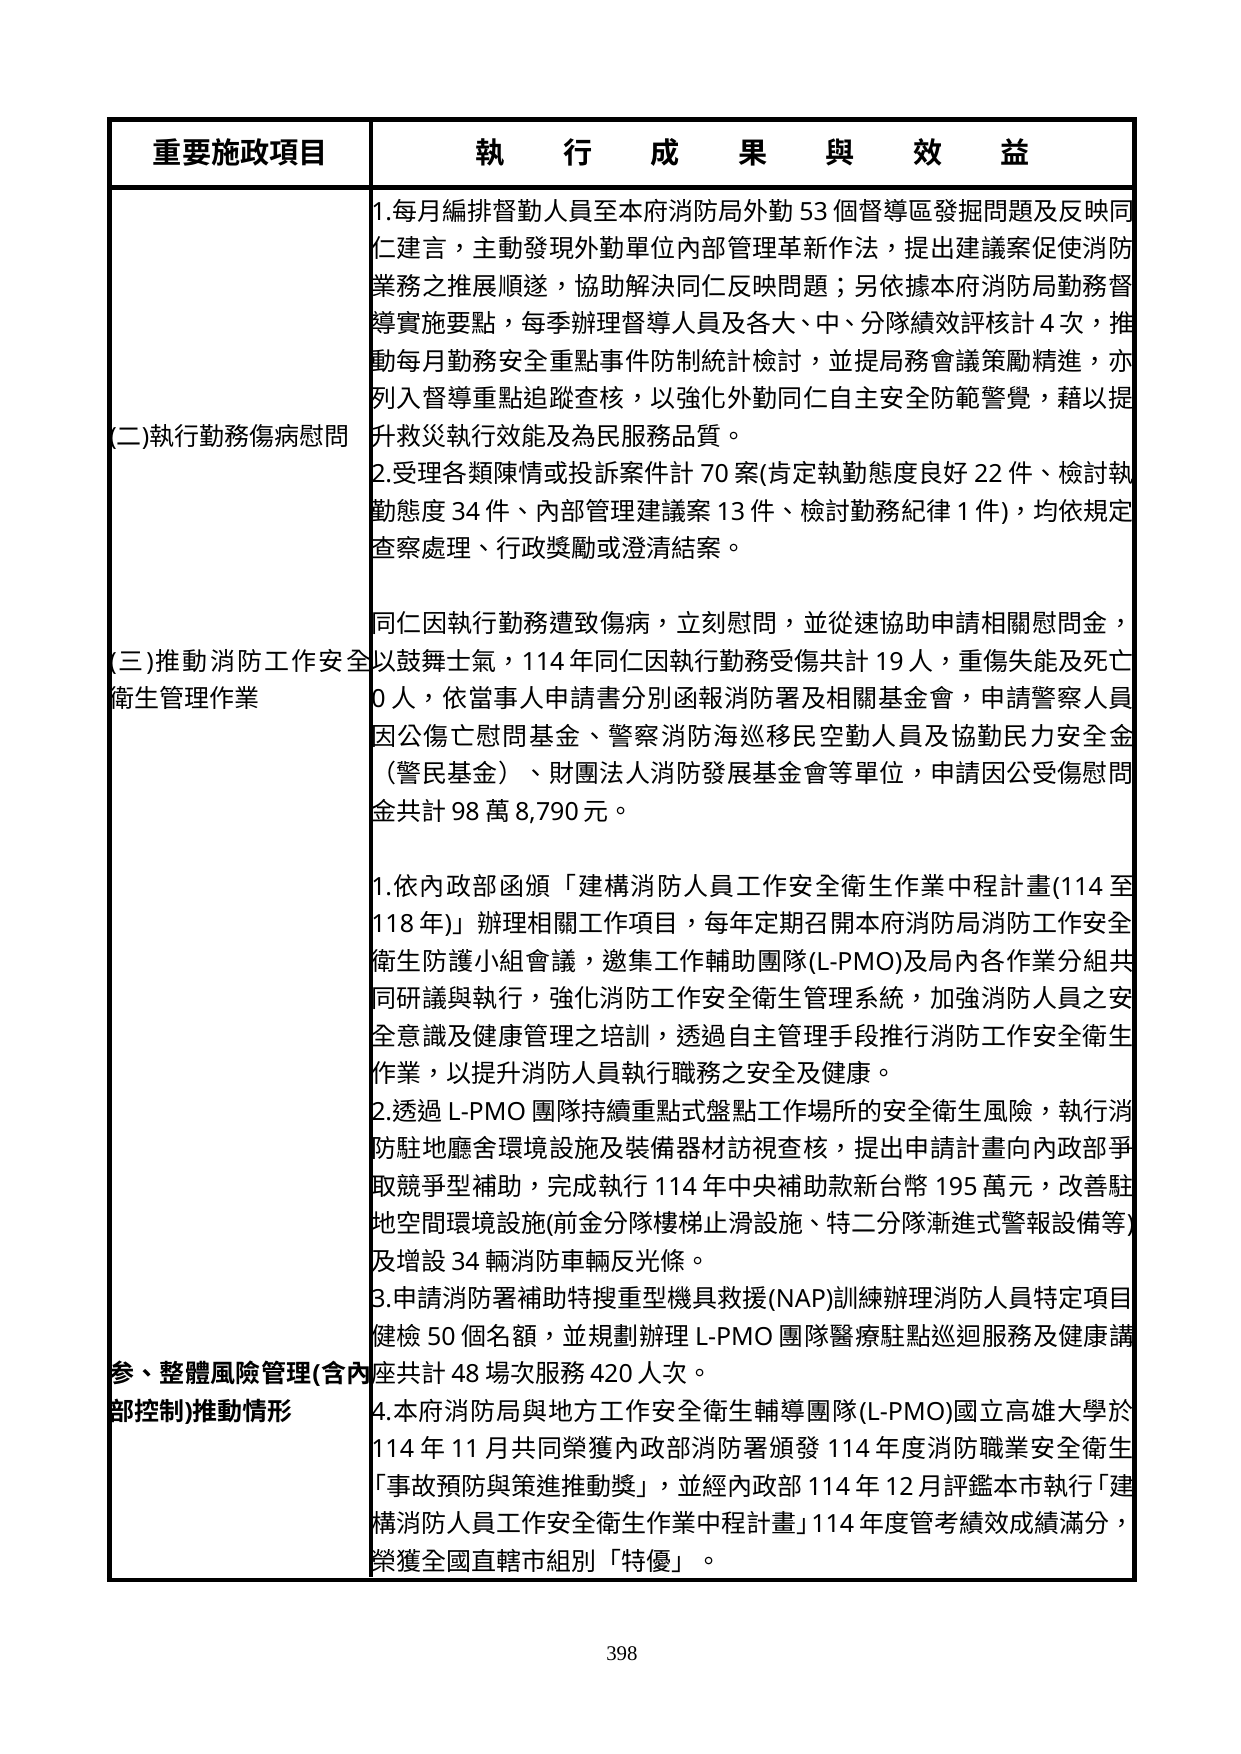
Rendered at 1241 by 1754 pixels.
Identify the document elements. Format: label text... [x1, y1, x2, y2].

table_cell 壹、一般行政 一、行政管理 (一)人事管理 (二)政風管理 (三)會計管理 二、業務管理 (一)公文績效 (二)重要案件列管 (三)研究與督考 (四)文書處理檔案管理 (五)廳舍修建 (六)事務管理 貳、消防勤業務 一、火災預防勤業務 (一)防火宣導 (二)消防安全檢查 (三)消防安全設備檢修申報 (四)防火管理 (五)容留人數限制場所管制 (六)消防安全檢查裁處情形 二、災害搶救勤業務 (一)火災搶救 (二)水源查察管理 (三)化學災害搶救 (四)提升防溺救生能力 (五)充實消防車輛及救災裝備 (六)強化山域救援能量 (七)提升特搜量能 三、民力運用業務 四、教育訓練勤業務 (一)消防人員常年訓練 (二)消防人員專業訓練 (三)實務訓練及協助消防人員養成教育訓練 (四)車輛裝備保養 五、火災鑑識勤業務 (一)火災原因調查及鑑定 (二)研究與綜合規劃 六、勤務指揮、資訊及通信業務 (一)強化119指揮派遣與勤務管制效能 (二)落實為民服務精神，提升服務品質 (三)加強新聞宣導，展現消防施政成果 (四)強化資通安全防護，提升資訊作業能量 (五)提升通訊能量，確保救災救護即時暢通 七、災害管理業務 (一)颱風災害防救 （二）辦理本市「強韌臺灣大規模風災震災整備與協作計畫」 (三)強化災害防救資通訊系統能力 (四)辦理災害防救演習，增進災害應處置能力 (五)辦理災害防救業務評核 (六)辦理本市三合一會報 (七)辦理本市災害防救專家諮詢委員會 (八)辦理本市114年國家防災日系列活動 八、緊急救護業務 九、危險物品安全管理 (一)爆竹煙火安全管理 (二)公共危險物品場所安全管理 (三)液化石油氣相關場所安全管理 (四)公共危險物品、液化石油氣及爆竹煙火裁處情形 十、督察業務 (一)勤務規劃督導及檢討 (二)執行勤務傷病慰問 (三)推動消防工作安全衛生管理作業 参、整體風險管理(含內部控制)推動情形 [112, 190, 369, 1577]
table_header 重要施政項目 [112, 122, 369, 185]
table_cell 1.組織編制： 為擴增本市救災救護及特種搜救量能，本府消防局辦理組織修編擴大編制685人，編制員額由原1,805人提升至2,490人，將特搜中隊升格成立特搜大隊，組織規程暨編制表修正案業經考試院函同意備查並自114年1月1日生效。本府消防局於114年1月成立特搜大隊及特搜第一分隊及第二分隊。 2.任免遷調： (1)本府消防局114年度召開人事甄審委員會14次，陞遷人數95人次，外縣市調入人數50人、新進人員115人、留職停薪21人次，回職復薪19人次。 (2)114年度辦理調出人數28人，職務調整人數280人。 3.考績獎懲： 114年召開考績委員會6次，核發嘉獎17,868人次、記功2,607人次、記一大功12人次、申誡6人次；並依規定辦理114年度年終考績竣事。 4.差假管理： (1)本府消防局外勤人員之勤休編排及服勤時數採計，目前係依消防署核定自112年1月1日生效實施之「各級消防機關輪班輪休人員勤休實施要點」覈實辦理，並落實114年公務人員請假規則修正新增身心調適假等權益，除勤務推動及維護市民權益有顯著績效外，兼顧落實保障同仁健康權意旨。另內政部消防署全國版「消防人事差勤暨119勤務指揮派遣系統」業於114年1月1日上線，本府消防局勤務派遣、勤務輪值及人員差假目前係採線上電子化、紙本差勤雙軌制，並訂於115年上半年全面電子化，以達成行政簡化、淨零減碳之永續目標。 (2)本府消防局為搶救重大災害、處理緊急或重大突發事件，114年度報府申請專案加班計6次，另行政院114年10月20日院授人給字第1144001867號函核准消防局參與0923花蓮馬太鞍溪堰塞湖災害救助事項外勤消防人員於辦理救助業務期間，得依實際超時服勤時間核實支給超勤加班費，免受每人每月新臺幣1萬9,000元上限之限制，保障第一線消防隊員加班權益。 5.訓練研習： 114年自辦及薦送人員參加多元訓練課程，以提升專業知能。 (1)自辦研習：辦理6場次專題講座(包含消防人員減壓課程1場、網路性別暴力防治CEDAW議題1場、家庭教育1場婚姻教育1場、員工協助方案EAP紓壓活動2場)，合計參加人數計350人次。 (2)薦送訓練：薦送人員參加本府公務人力發展中心及行政院人事行政總處公務人力發展學院等辦理之相關訓練研習課程，薦送人數計2,241人次。 6.退休照護： (1)114年度補助退休消防人員團體計2案，持續關懷本府退休消防同仁。 (2)均依規定辦理同仁退休及照護事宜： ①114年度辦理退休案計30人、遺屬年金案計3人、撫卹案計0人。 ②統計至114年12月止列冊管理支領月退休金人員計505人，支領遺屬年金人員計53人，支領年撫卹金人員計23人。 1.召開廉政會報2案次，藉由會議之決議及業務單位之執行，推動廉政工作，達到事半功倍之效果。 2.召開安全維護會報1案次，辦理機關安全缺失複查3案次、機關安全暨公務機密維護檢查40案次及「緊急救護管理系統」資訊使用管理稽核，發掘缺失予以列管改善，提出興革建議，並不定期進行機關安全、公務機密及資訊安全維護宣導30案次。 3.落實陽光法案，受理機關公職人員財產申報17案次，並辦理實質審查2案次。 4.為強化同仁及民眾廉能觀念，消防局運用宣導短片、講習、跑馬燈撥放等多元方式進行23場次宣導，並針對反貪反詐主題，以多元宣導管道辦理36場次宣導，以加強同仁及民眾反詐資訊及觀念。 5.辦理太陽光電專案稽核，經書面勾稽及實地勘查，針對法規面、制度面、執行面提出數點建議事項，期能完善日後太陽能光電標租案 之合約內容，並加強案場之維運管理，與廠商互利共生，共創綠能 產業健全之環境。 6.受理各類陳情、檢舉案件計46案次，均依規定查察處理、澄清結案或移由權責單位辦理。 1.本府消防局按月檢討114年度法定預算執行情形，加強預算執行稽催，發揮預算功能，有效掌控預算進度，提升消防局救災救護能力，總計114年度決算執行率達99.69%。 2.依限完成114年度各月份會計報告之編製。 3.依限完成113年度單位決算之編製。 4.完成114年度各項公務統計報表(含月報、季報、半年報及年報共203表次)審核及113年統計年報之彙編。 5.完成115年度單位預算之籌編。 6.按期整理各類總帳、明細帳及送審憑證並依限送審。 7.配合各項採購作業辦理監辦業務，有效達成內部審核機制。 1.本府消防局114年公文績效成果如下： (1)辦結率98.65%。 (2)平均發文使用日數1.12日。 (3)線上簽核比率83.25%，均優於本府平均值。 2.每月定期於局務會議公布各單位公文績效，以加強管制公文時效。 各項列管計畫及會議決議案件，於每月局務會議加強管制與追蹤，以落實工作績效。 1.選定消防工作興革項目，請各單位研究並陳報市府評核。對府管、自管之重要業務定期評估，並按期將執行情形陳報市府等上級機關。 2.依內政部消防署規定，每月10日前函送一般性補助款指定辦理施政項目「消防廳舍整建計畫」及「消防車輛汰購及救生氣墊計畫」月報表予消防署備查。114年計5案，為「第一大隊暨苓雅分隊耐震補強工程案」、「右昌分隊外牆暨屋頂防水修繕工程案」、「消防局本部綜合大樓地下室出入口車道及成功分隊車庫地坪整修工程案」、「阿蓮分隊耐震補強工程案」及「雲梯消防車1輛」。 1.依「高雄市政府文書處理實施要點」及其相關規定，落實執行文書檔案管理工作。 2.積極辦理檔案銷毀作業，完成10,090件逾保存年限檔案銷毀。 3.積極改善檔案管理整體效能、加強檔案保存與維護及積極辦理整頓清理、改善檔案庫房設施等工作。 1.114年度針對本府消防局內外勤廳舍修繕需求，如災害應變中心暨綜合大樓9樓外圍防水工程、地下室出入口車道及成功分隊車庫地坪整修工程、新興分隊外牆鐵皮拆除暨防水工程、新興分隊頂樓鐵皮棚架修繕工程及鳳山分隊辦公廳舍設施搬遷等5項修繕項目動支經費1,210萬4,259元以改善廳舍環境。 2右昌分隊廳舍經本市結構技師公會評估耐震能力不足，本府消防局於113年及114年分別編列188萬6,000元及754萬4,000元辦理補強工程，全案於113年10月開工，並於114年2月27日完工。 3.本府消防局持續辦理老舊消防廳舍補強工程，第一大隊暨苓雅分隊補強工程（總經費1,090萬元）已於114年10月13日開工，預計115年4月底前完工；阿蓮分隊補強工程（總經費608萬2,749元）隨後於114年12月4日開工，預計115年4月底前完工。 4.鑒於楠梓科技產業園區消防業務移撥及南科高雄第三園區台積電公司量產在即，消防局規劃於已裁撤之中油煉油廠消防隊舊址新設後勁消防分隊，將於耐震補強暨整修工程完成後進駐，以快速充實區域消防量能。114年2月13日核定細部設計，4月2日開工，115年1月1日人車進駐，3月8日竣工啟用。 5.配合大林蒲遷村政策以經濟部「大林蒲遷村相關經費」全額補助1億711萬元辦理中崙地區新設特搜分隊新建工程，114年12月18日核定基本設計，刻正辦理細部設計。 6.岡山消防分隊遷建工程配合岡山區行政中心新舊址跨區公辦都更案，113年1月19日辦理公辦都更公告招商，歷經2次招標，8月14日完成評選，並於11月19日完成簽約，預定115年7月動工，於118年陸續完工啟用。 1.按「政府採購法」切實執行各項採購(含綠色採購)工作。依據環境部綠色生活資訊網成果分析統計，截至114年12月31日止，本府消防局綠色採購評核成績為92.6分。 2.依據「高雄市市有財產管理自治條例」隨時登錄財產增減，建立消耗品及非消耗品領用管理制度，有效管理運用，定期檢查、每年盤點。114年度計盤點轄下96個單位；檢核項目分為財產管理、物品管理、車輛管理、辦公處所暨安全管理等四大項。經考核檢查，計有392人次獲敘獎。 3.依「出納管理手冊」規定辦理財物保管及財物控管事宜。 1.訂定本府114年度防火宣導計畫，整合教育局、警察局、民政局及各區公所辦理各式防火宣導及與本市各機關、慈善團體保持密切聯繫共同舉辦防火宣導活動；本市114年辦理動態防火宣導場次共427場，宣導市民55,621名。 2.清明節期間，辦理清明節防火宣導活動，除印製宣導文宣發放外，另於本市各公墓辦理防火宣導分發水袋及公墓警戒活動，本市清明節期間未發生重大火警。 3.義消防火宣導隊辦理社區、家戶、大樓(廈)防火宣導1,348場次，出動宣導義消11,586人次，宣導家戶達12,354戶，宣導人數23,053人，深獲社區民眾認同。 4.持續推動電化防火宣導，於外牆跑馬燈及電子佈告欄刊登273處、廣播電台及電視託播30次，另於聖誕節及跨年等人潮眾多之節日，結合捷運電視全線播放住警器罰則宣導影片計288檔次。 5.114年度由本府消防局各大隊發放住宅用火災警報器共29,657顆，推動補助獨居長者及重度以上身障者等補足裝設及5樓以下住宅普及發放相關政策，全面提升住宅火災預警、降低透天住宅之火災傷亡率。 依消防法相關規定，針對供公眾使用建築物之消防安全設備執行會審(勘)工作，會審合格2,112件，不合格120件，共計2,232件。會勘合格1,299件，不合格99件，共計1,398件。 1.列管甲類場所3,656家，已檢修申報家數3,654家，檢修申報率99.95%，甲類以外場所，列管21,125家，已檢修申報家數21,117家，檢修申報率99.96%。 2.每季辦理「法令執行研討會」，加強本府消防局各大隊專責檢查小組執法與專業檢查能力。針對列管場所實施消防安全設備檢(複)查共18,465件次。 1.為落實「防火管理制度」，建立業主「自己財產，自己保護」的觀念，以達到「保障人命，防護財產」之目的，委由本市經中央核准之防火管理人訓練專業機構辦理防火管理人初複訓講習訓練，計2,718人初訓合格，取得「防火管理人」證書，執行各該場所之防火管理工作；3,329人複訓合格(每3年須複訓1次)，持續執行防火管理工作。 2.本市應遴用防火管理人場所計6,259家，已遴用防火管理人6,227家，已製訂消防防護計畫6,211家，場所辦理自衛消防編組訓練10,462次，計176,883人，未依規定辦理各項防火管理工作者，即開立限期改善通知單計261件，經複查仍未改善依法處予罰鍰7件。 針對本市舞廳、舞場、酒家、酒吧、酒店(廊)、飲酒店、視聽歌唱場所及樓地板面積合計在5,000平方公尺以上之百貨商場、超級市場等高危險場所等共397家，建立限制其容留人數管理機制，以提供消費者了解場所安全容留人數資訊。 114年度違法案件共計裁處98件（檢修申報20件、不實檢修1件、消防安全設備65件、防火管理7件、防焰物品2件、設備人員法1件、容留人數標示1件及田野引火燃燒1件），開立裁處金額計新臺幣5,109,000元，已繳納金額計新臺幣3,486,258元，收繳率68%。 1.建立電子化搶救圖資：為強化公共安全，提升本市高危險特定區域、建築物及狹小巷道等火災搶救效能，針對轄內搶救不易區域、建物訂定搶救計畫，發生災害時能於出動初期掌握場所全般狀況，減少人命及財產損失，總共已製作7,023處，均以電子檔建置於本府消防局搶救圖資管理系統，可於救災現場即時查詢，各大(或中)、分隊辦理上開建物或地區兵棋推演共1,698場次、實地演練1,935場次。 2.辦理電動車火災搶救專班、特殊火災搶救講習班及高雄市電動巴士防災座談會：於114年3月4-5日、6月18-19日及114年8月15日，合計160人參訓，有助於提升本府消防局同仁對於特殊火災(太陽能光電設備、電動車及儲能設備等)現場危害分析，掌握災害現場救災安全判斷處置、執行太陽能光電設備、電動汽車及儲電設備火災搶救能力。 3.輔導遙控無人機操作證考照訓練：為利於救災情資偵蒐工作，持續輔導消防同仁考取無人機操作證，114年警義消計有212名考照合格取得392張各式專業證照，通過人員遍布各大隊轄區執行相關飛行任務，有效提升災害搶救效率，保障市民生命財產安全。 4.本府消防局於114年9月24日辦理鋰電池製造風險與火災應變對策研討會，透過的專家學者分享最新的鋰電池火災滅火技術、實務案例分析及災害搶救策略等知識，提升救災人員在緊急情況下的應變能力。 1.本市114年消防水源列管救災水源計26,259處，其中地上(下)式消防栓共計23,403支，平時協查清查轄內消防栓堪用情況，如發現損壞或埋沒等情事，透過本府消防局消防水源管理資訊平台，即時通報請自來水公司檢修。 2.本府消防局各消防分隊對轄內公司、工廠、學校、蓄水池、魚池、河川、湖、海等可供消防車利用取水救災之水源，均予調查列管，另對於水利單位提供之救災緊急使用水源位置，每年辦理實地抽水演練暨資訊更新事項，俾利於缺水時期緊急應變使用。 3.本府消防局各分隊視當地區域性質、人口密度、建築因素等規劃增設消防栓，彙報自來水公司辦理設置工程，114年共計辦理26處消防栓增設與改遷工程。 4.賡續擴充本市水源管理資訊系統，定期更新Google map水源圖資版本。 1.為強化消防人員輻射災害初期搶救正確觀念與基本認知，本府消防局於114年2月11、13、14日，辦理3梯次輻射災害訓練，共計120人參訓，以提升消防人員輻射搶救能力。 2.為強化本府消防局化學災害應能力並與國際接軌，本府消防局於114年6月8日至6月14日，共計1人參加內政部消防署辦理之「赴日本化學災害救災整備及訓練研修」。 3.為強化日本與臺灣消防機關之化學災害交流與合作，本府消防局於114年6月19日，共計3人參加內政部消防署辦理之「赴日本化學災害救災整備及訓練研修」。 4.為強化消防人員化學災害搶救技術與能力與執行化學災害搶救行動安全，本府消防局於114年8月4日至10月17日，共計12人參加內政部消防署辦理之「114年度化學災害搶救進階班訓練」。 5.為強化毒性及關注化學物質災害發生時緊急應變能力，本府消防局於114年9月8日，共計7人參加環境部化學物質管理署辦理之「114年度南區毒性及關注化學物質災害防救動員研討會」。 6.為強化本府消防局指揮官層級人員化學災害搶救指揮決斷能力，本府消防局於114年10月29日至12月9日，共計12人參加內政部消防署辦理之「114年度化學災害搶救指揮官班訓練」。 1.本府消防局於114年8月30-31日及9月13-14日假荖濃溪流域辦理充氣式橡皮艇訓練，參訓人數計50人，實施引擎組裝及保養教學、航行操作、急流水域操艇及緊急故障排除實作訓練。 2.為維護夏季水域活動安全，本府消防局於暑假期間(114年6月28日至8月31日)辦理30場水域救援訓練，並規劃執行本市岸際救援協勤措施，針對本市林園區海洋濕地公園、彌陀區漁港海岸光廊、永安區烏林投玄德宮旁、茄萣區海岸復育防風生態公園、梓官區蚵仔寮漁港南側海灘、旗津區旗津區觀光局旗津海水浴場救生站處等6處水域，每週例假日由消防人員、本府登錄在案之災害防救團體、義消高台水域救生分隊及水中救生中(分)隊共同執行岸際緊急救援協勤工作，執行危險水域巡邏與警戒勤務，共計270人次。 本府消防局為提升救災救生功能，確保市民財產安全，114年充實購置消防車輛、裝備器材情形如下： 1.新購水箱消防車7輛、水庫消防車7輛、化學消防車4輛、救助器材車2輛、雲梯消防車2輛、後勤補給車1輛、化學災害處理車1輛、通訊指揮車3輛(中央統一採購)，以充實火災搶救之救災車輛。 2.預算購置個人裝備器材(含消防衣帽鞋、救命器、個人導光索及個人熱顯像儀等)1批、電動車搶救器材1批、水域搶救器材1批、12台多功能消防救災機器人、消防機器人1台、無人機2台、遙控動力救生圈6台、山域事故人命救助等個人裝備1批、紅外線熱顯像儀42台…等，均依據轄區特性配發消防局各分隊救災使用，有效提昇火災搶救、建築物與窄巷救援、岸際救援及人道救援等整體消防救災戰力。 3.114年民間捐贈小型水箱消防車7輛、消防警備車10輛、災情勘查車1輛、救災越野車1輛、消防後勤車1輛，節省公帑計5,087萬7,630元，有效汰換老舊車輛，提升第一線救災機動性與安全性。 本市轄內多處熱門高山登山地點，為有效提升山域救援時效及加強各協助救災機關、團體橫向協調聯繫，除於114年6月邀集相關單位及山域事故搜救團體辦理山域事故救援座談會外，本府消防局分別於114年5月及12月，假本市所轄山域辦理「山域事故人命救助訓練」，共計130人參訓，另於5月6至15日辦理山域救援幕僚訓練，共計70人參訓。 1.特種搜救隊於114年辦理各項專業訓練，包括重型搜救分組訓練、山域定位搜救訓練、IRB動力橡皮艇操作訓練、潛水搜救訓練、特搜隊戰術緊急傷病患照護訓練、延長醫療照護訓練、車禍救援訓練、繩索救援訓練、直升機立體救災訓練、遙控無人機操作訓練及搜救犬領犬員評測訓練，強化特搜人員在複雜地形及環境行動能力與科技應用，提升救援實戰能力25場次、1205人次。 2.特種搜救隊於114年5月17日至19日，假楠梓訓練中心辦理「36小時不間斷救援演練」，共動員149名警義消、醫護人員、土木技師與獸醫師，並出動4隻搜救犬，全程模擬地震後複雜災損情境，驗證國家級重型搜救隊整合應變與續航作戰能力，提升本市國際搜救量能。 3.本市通過國際搜救犬IRO測驗犬隻數量，計有高級認證9隻(包含義消搜救犬1隻)、中級認證1隻、初級4隻(包含義消搜救犬2隻)，高級認證數量為全國各縣市之冠。於114年2月16-19日自辦災害搜救犬評測及3月16-18日參加內政部消防署災害搜救犬評測，共計3犬通過高級認證，另為強化搜救犬路徑追蹤技能，於114年5月26-29日邀請奧地利教官辦理訓練，全國搜救犬相關單位共計30人派員參訓；另於114年11月25-28日參加國家MRT搜救犬救援能力認證，共計2犬通過MRT認證。 1.為提升義消協勤能量，本府消防局拍攝短片積極招募義消，並整合具專業技能人員，分別成立山域搜救、水域救生、營建搜救、無人機、企業義消分隊、義消特搜隊及後勤義消等7類功能編組隊伍，針對各式特殊災害動員到場協勤搶救，統計114年1月至12月招募11梯次新進義消共計733人，有效推動義消機能化及年輕化。 2.為提升義消協勤能力，強化救災救護及防救災專業技能，除每月定期辦理義消常年訓練外，並辦理下列專業訓練： (1)為儲備培養義消幹部，提昇領導統御能力，本府消防局分別辦理幹部訓練，計有262人參訓： ①8月1日至29日止，共辦理4場次義消基礎幹部講習班訓練，每梯次24小時，參訓人數155人、合格人數147人。 ②10月20日至31日止，共辦理2場次義消初級幹部講習班訓練，每梯次20小時，參訓人數105人、合格人數84人。 ③內政部消防署於6月17日至18日辦理1梯次12小時義消高級幹部講習班，本市義消合格人數計有2人。 (2)為強化義勇消防人員救護執勤技能，提升到醫院前緊急救護服務品質，本府消防局於8月15日至11月15日辦理義消EMT-1初級救護技術員繼續教育複訓，共590人受訓合格；8月15日至11月15日辦理義消EMT-2中級救護技術員繼續教育複訓，共96人受訓合格。 (3)為提升新進義消人員專業能力及培養團隊工作士氣，強化救援效能，本府消防局於5月20日至7月12日止，辦理1梯次新進義勇消防人員基本訓練，規劃數位學習、防災士訓練及集中訓練等3階段課程，共訓練48小時，計94人通過並取得訓練證書。 (4)為提升訓練效益並節省公帑，114年義消基礎訓練及幹部訓練結合防災士16小時課程辦理，取得防災士證照者計有新進義消基本訓練91人、基礎幹部講習班121人、初級幹部講習班41人，合計253人；取證後可第一時間投入社區防救災工作，強化災害應變及復原能力，共同提升本市災害韌性。 3.辦理本市災害防救團體專業訓練： (1)本府消防局依據「災害防救團體或災害防救志願組織登錄辦法」辦理民間災害防救團體依法登錄，截至114年12月底本市合計登錄有15個團體，為提升災害防救團體救災能量之運用，114年4月12、13日於中華民國紅十字會避難收容暨整備中心辦理1梯次新進人員基本訓練，每梯次16小時，56人訓練合格；另114年6月14、15、21、22日於消防局教育訓練中心辦理4梯次複訓，每梯次8小時，計482人訓練合格。 (2)為更有效運用民間救難志工力量，配合內政部消防署114年度強化災害防救志工救災協勤量能中程計畫推動建立防災教育與強化複合式專業訓練機制，本府消防局分別於6月27、28日在永安區永新漁港海域辦理水域救援，6月28、29日在鼓山區柴山山域辦理山域搜救等專業訓練各1場次，共計70人訓練合格，有效提升災害防救團體水域及山域協勤量能。 (3)有鑑於本市柴山及半屏山地區之迷途或受傷事件頻傳，為提升山域事故救助效能及搜救技術，本府消防局於11月4日至16日於金獅湖與所轄柴、壽山等區域實施3場次山域搜救(叢林穿越)訓練，辦理GPS應用、叢林穿越、夜間行進、繩索確保及傷患搬運等專業課程，共計28名災害防救團體成員訓練合格，有效提升災害防救團體執行郊山地區山域救援之能力。 4.本市消防民力獲獎殊榮：本市義勇消防總隊仁大救助分隊副分隊長葉嘉耀、鳥松救災分隊小隊長湯建芳、鼎金救災分隊小隊長周俊成等3位，獲選為內政部消防署114年全國義消楷模「鳳凰獎」；第一宣導大隊總幹事卓淑靜、第二宣導大隊副大隊長宋素娟、鼓山宣導分隊副分隊長彭鈺婷獲選為內政部消防署114年「鳳凰獎」防火宣導志工楷模、中華救護分隊分隊長陳世庭則獲選為救護志工菁英。另高雄市防災協會副總隊長李嘉文、中華民國山難救助協會高雄市支會 (前)先鋒組長楊克明獲選為114 年度全國災害防救志工菁英獎。 5.為提升國家重要廠(場)域設施及企業組織，面對災害或其他緊急狀況第一時間應變能力，本府消防局於114年8月19日完成8支114年T-CERT隊伍之培訓；114年8月21日與中油大林煉油廠共同辦理「114年度高雄市T-CERT分區觀摩演練」，邀集本市所有T-CERT隊伍及嘉義、台南、屏東等鄰近縣市消防局暨所屬T-CERT成員計130人前來觀摩交流，攜手企業及民間力量，打造更韌性的自主防災體系。另，本府消防局推派「興達發電廠T-CERT」參加「114年度全國T-CERT競技大賽」，勇奪空間辨識項目第一名、輕型搜救項目第一名及基礎救護操作第六名，並以總排名第一的優異成績榮獲全國冠軍，有效展現本市T-CERT隊伍的專業實力，並呈現本市於公私協力防災推動上的成果。 1.依本府消防局常年訓練實施規定，每日編排課程及指派教官，實施車輛操作、消防車操、裝備器材、緊急救護等技能訓練及體能訓練，以提升消防人員救災體技能。 2.辦理消防人員學科及術科測驗，藉此充實消防人員各項消防學能及體能，並驗收平時訓練成果。114年推動新式術科體測，上半年術科測驗計有1,160人參測，下半年術科測驗計有1,195人參測。114年上半年學科測驗計有1,235人參測，下半年學科測驗計有1,201人參測。 3.由本府消防局各大隊針對轄內搶救困難之場所實施組合訓練，模擬火災現場出勤模式演練，以強化指揮官及救災人員臨場應變能力，共計辦理36場次。 4.為使新進人員融入消防工作並培育消防專業基本知識技能、培養工作使命感及團隊向心力，辦理新進人員職前訓練，114年上半年計有70人參訓，下半年計有28人參訓。 1.為提升消防人員各類災害搶救專業技能，爭取參加內政部消防署114年各式訓練(含由各縣市消防機關自費參訓)課程，車禍救援基礎班7人參訓、事故安全官訓練4人參訓、火災搶救教官班4人參訓、航空器災害搶救訓練班6人參訓、化災搶救國際認證種子教官班7人參訓、化學災害實務訓練國際挑戰班5人參訓、車禍救援進階班1人參訓、公共安全潛水初階班訓練1人參訓、國際課程認證研習班訓練共4人參訓、重型救援實務研討共識營訓練共3人參訓、繩索救援基礎班訓練4人參訓、過氧化物化災搶救精進訓練共1人參訓。 2.為提升消防人員駕駛大型車輛技術，持續辦理大貨車駕駛訓練，共59人成功考取駕照，強化特種車輛駕駛並辦理聯結車2人次及大客車15人次。 3.為提升消防人員出勤駕駛安全，辦理緊急任務車輛防禦駕駛操作訓練2梯40人次完成訓練；另針對駕駛緊急任務車輛人員辦理防禦駕駛訓練，結合中分隊常年訓練辦理，每人每年至少參訓2次，並將訓練成果報交通局備查。 4.辦理替代役備役役男防災救護組訓練 為充實災害防救專業能量，持續辦理替代役備役役男「防災救護組」訓練，強化替代役備役役男防災、救災之專業技能，於第1時間協助民防工作，期全面提升我國全社會防禦韌性為強化國土全民防衛韌性，以利國家需要時召集備役役男支援救災、醫療救護及治安維護。114年度召訓期間自114年7月7日起至8月20日止，及114年11月27日起至12月3日止共分2階段，計17 梯次，合計召訓1,461人，共1,374人通過防災士學、術科測驗。 1.辦理初任公職消防人員之實務訓練，以輔導其熟悉相關實務職能。 2.配合警大、警專及消防署辦理寒、暑假實習教育。 3.協助內政部消防署辦理特考班人員中級救護技術員訓練，共計辦理2班期95人。 1.消防局各分隊平時每日、每週執行車輛保養檢查，每月由中隊實施保養檢查，每季由大隊實施保養檢查，其中春、秋季為不定期檢查，夏、冬季為定期檢查(冬季併入局保養檢查)，由訓練中心及大隊評定成績。 2.消防局每半年委託廠商至53個分隊進行車輛保養，保養各式車輛計上半年556輛次、下半年547輛次，合計1,103輛。 3.每年依消防署頒訂「消防車輛裝備器材管理維護作業規範」實施局車輛保養檢查，由保養股人員至駐地進行檢查暨成績評定，以期核實日、週、月、季保養檢查紀錄落實程度，並辦理獎懲。 1.本市114年火災發生數，A1(人員死亡案件):11件，A2(人員受傷、縱火、糾紛案件):40件，A3(非屬A1、A2類):928件，合計979件。火災類別分別為建築物464件、森林田野43件、車輛122件、船舶1件及其他349件。 2.本府消防局114年派員勘察979件火災現場，統計分析起火原因，作為未來防火對策之參考。 3.本府消防局火災勘察時均進行現場清理及復原工作，2人以上共同採證，並會同關係人或在場證明人封緘，完備採證程序。 4.本市114年發生15件縱火案，均予偵破，並移送高雄地檢署偵查起訴，有效遏止縱火犯罪，績效卓著。 5.本府消防局114年計受理民眾申請核發火災調查資料235件、火災證明書375件，積極辦理為民服務，均獲民眾好評，已達便民利民之效能。 6.本府消防局實驗室連續3年通過美國CTS國際能力測試。2025年於274間國際實驗室中脫穎而出，憑藉GC-MS技術精準判定焦黑木材中之易燃液體，達成零誤差佳績。此成果佐證本府消防局技術與國際接軌，能提供禁得起司法檢驗之科學證據，守護市民安全。 1.辦理114年度施政計畫及115年先期作業審查。 2.辦理112-115年中程施政計畫，核定後據以推動執行。 3.提報113年度中程施政計畫策略績效目標執行成果。 1.強化本府消防局「119」指揮中心編組，精進各類車輛出勤動態管制機制；遇有重大災害事件時，立即同步通報大隊、中隊及分隊執行災害搶救任務。統計114年受理火警報案計3,014件，出動人力29,639人次、車輛12,583車次；另受理救護報案153,180件。 2.持續充實「通訊、聯絡、指揮」等相關裝備，並建構外勤單位彈性通訊網絡，強化整體勤務指揮與調度效能。 1.統計114年受理為民服務等其他案件，包括動物救援270件及受困解危243件。 2.要求執勤人員重視電話應對禮儀，以「用心處理」每通來電、「擴大處理」每件求助案件為原則，以市民為服務對象，落實「一通電話，服務就到」之服務理念，主動為民排除各項危害。 1.主動發布新聞，宣導消防施政作為與執行成效，統計114年度共發布新聞稿779件。 2.針對各項重大活動，妥善安排媒體記者實地採訪，提升施政透明度與市民認同。 1.於114年9月採購工作站安全防護防毒軟體560套及伺服器安全防護防毒軟體30套，全面提升資安防護能量。 2.於114年12月17日召開資通安全審查管理會議，審查並精進資訊安全管理相關事項。 3.汰換派遣台用個人電腦15台及一般個人電腦51台，提升各單位資訊設備作業效能。 4.因應網路設備韌體年限屆滿，汰換核心骨幹交換器1台，強化本府消防局整體資通安全防護。 5.為因應119報案大量進線之話務壓力，於本府消防局各救災救護大隊各建置1套受理報案席（合計6席），作為話務溢流與分流機制。 6.汰換救災救護平板電腦200台，提升外勤單位資訊設備使用效能。 1.添購手提式無線電165套，配發外勤消防同仁作為個人專用裝備，提升救災救護現場通訊能量，並強化第一線人員勤務安全保障。 2.採購機動中繼設備52套，得依災害現場需求彈性部署，延展通訊訊號涵蓋範圍，建構穩定可靠之救災救護通訊鏈路。 3.完成中寮山無線電站臺網路交換器汰換作業，強化傳輸效能，確保救災救護訊息即時傳遞。 1.114年共成立4次颱風災害應變中心，分別為7月5日丹娜絲颱風、8月11日楊柳颱風、9月21日樺加沙颱風、11月10日鳳凰颱風，於接獲中央氣象署發布海上、陸上颱風警報，立即成立本市颱風災害應變中心，通知各任務編組機關（構）派員進駐聯合作業因應，統合市府、民間及軍方救災資源全力投入預防性撤離及防救災工作；本市各相關局處、公共事業同時於內部成立「緊急應變小組」，各區公所同步成立區級應變中心，執行各項災害防救任務，受理災情數量分別為丹娜絲颱風487筆、楊柳颱風172筆、樺加沙颱風2筆、鳳凰颱風32筆(含路樹倒塌、廣告招牌掉落等)；災害應變中心開設期間掌握災情得宜，有效保障市民生命財產安全。平日本府消防局各內外勤單位利用各項活動時機積極辦理防颱防災宣導，加強民眾防災意識；並於汛期來臨前，責成各消防分隊完成各項救災器材整備，以隨時因應。 2.為強化災害應變中心開設期間防救災緊急資通訊查通報及應變能力，使本府災害防救業務主管機關及進駐人員熟稔防救災雲端應變資訊平台（EMIC）、各項防救災緊急資通訊系統，於114年度辦理相關教育訓練共計12場次，共計461人參訓。另114年度辦理防災宣導1,144場、災害應變中心資通訊測試50次。 本市獲內政部補助辦理「強韌臺灣大規模風災震災整備與協作計畫」，執行期程自112年至116年，5年總經費為6,179.6萬元；114年經費為1,155萬2,000元，並已完成本市各區災害潛勢調查，產出各類災害潛勢圖資4,203幅、各類防災電子地圖263幅、修訂114年本市各區公所地區災害防救計畫、辦理實兵演練8場次、建置韌性社區2處、評估可同時開設的避難收容處所443處，且擴大培育防災士6,667人及開辦各式防救災教育訓練課程。 1.本市與中央、各區公所災害應變中心，透過每月第二週定期網路視訊連線，提升本府消防局防救災資通訊運用及災害應變能力，不僅能夠快速、正確傳遞訊息，多方的視訊連線功能讓各災害應變中心得以即時回報最新災情狀況，以提供指揮決策防救災最好之參考；另於本市災害應變中心成立時，針對本市所轄配置海事衛星電話機關辦理災情啟動海事衛星電話測試，以強化災時通聯及緊急應變。 2.辦理本市災害應變中心輪值人員、緊急應變小組及各區公所人員衛星電話、Webex視訊系統、EMIC系統等教育訓練，使各編組人員孰悉了解各項設備操作方式及災害應變運作流程，共計356人參訓，並於上、下半年各辦理1場EMIC系統演練，以精進系統熟練度並強化各項災害防救工作。 3.於汛期前辦理本市災害應變中心受理民眾報案電話演練，使本府各進駐機關熟悉災時大量話務運作流程，以強化受理民眾報案電話效率，確實掌握災情資訊及案件分流，迅速反應民眾需求，共計辦理4場次、共216人參演。 4.為使各災害業務主管機關熟稔作防救災訊息服務平台(MSP)結合CBS發布及操作系統」操作流程，於上、下半年各辦理1場教育訓練，以有效落實各機關防災應變能力。 1.114年6月6日上午10時30分本府消防局與臺灣鐵路股份有限公司特種防護團南區大隊，假九曲堂車站，辦理114年度鐵安「動員、災防、反恐」演習。本演練主要增進災害防救之縱向指揮及橫向聯繫、協調作業，快速掌握各項災害資訊、迅速進行各項災害搶修，以確保旅客、員工生命財產安全。 2.114年6月18日下午3時本府消防局與台灣高速鐵路股份有限公司辦理「車站毒化物侵襲應變桌上演練」，本次演練採桌上推演方式辦理，針對台灣高速鐵路系統異常事件時之緊急應變、通報以及旅客接駁等處置作業進行模擬演練，並加強相關交通介面單位建立橫向聯繫管道。 3.114年6月26日凌晨0時30分，本府消防局與高雄捷運股份有限公司於捷運青埔站(R22)月台層辦理114年第2季多重災難模擬演練，本次演練主題為「人員落軌」。透過此次演練讓高雄捷運運務及維修人員面對人員落軌事件可迅速反應緊急應變及搶修作業能力，並即時通報相關單位派遣專業人員前往支援協助。 4.114年9月18日本府消防局與台灣中油股份有限公司天然氣事業部，於永安液化天然氣廠辦理「114年度物資經濟動員準備演習」。透過本次演練強化物資動員準備及動員實施應變能力，並檢視該廠與相關支援單位之協調及應處機制。 5.114年9月25日凌晨0時至2時本府消防局與高雄捷運公司，於高雄車站(R11)辦理第3季多重災難模擬演練，主題為「毒化物攻擊」。將透過演練，讓該廠員工面對毒化物攻擊事件可迅速反應，立即通報警察、衛生、環保及臺鐵公司等單位派員前往支援。 6.本府消防局與交通部民用航空局高雄國際航空站於114年10月3日，舉辦「高雄國際機場114年度水災暨場內夜間空難災害防救演習」。透過本次演練，讓災難事件發生時可迅速反應，並橫向聯繫通報警察、衛生等單位派員前往支援，讓各權責單位熟悉大量傷患應變、移民署到院為受傷旅客辦理入國手續、航空公司到院協助旅客、家屬接待及安撫、媒體接待及訊息公開等應變措施。 7.本府消防局與台灣高速鐵路股份有限公司於114年12月17日，假高鐵燕巢總機廠辦理「左營高架路段遇地震後列車救援應變演練」。透過本次演練，熟悉列車於高架路段遇地震時，因緊急停車造成列車出軌，如何安排事故區域執行斷電與接地作業及執行旅客跨軌道疏散作業。列車組員協助身心障礙弱勢族群旅客進行疏散，並通報相關政府機關專業人員，到場協助疏散/救援車站旅客；並於車站啟動災害防護隊後，設置前進指揮所及後續ICS指揮權移轉程序，以及協同救災隊伍執行各項現場應變作業。 8.本府消防局與台灣高速鐵路股份有限公司於114年12月17日，假高鐵燕巢總機廠辦理「左營高架路段遇地震後列車救援應變演練」。透過本次演練，熟悉列車於高架路段遇地震時，因緊急停車造成列車出軌，如何安排事故區域執行斷電與接地作業及執行旅客跨軌道疏散作業。列車組員協助身心障礙弱勢族群旅客進行疏散，並通報相關政府機關專業人員，到場協助疏散/救援車站旅客；並於車站啟動災害防護隊後，設置前進指揮所及後續ICS指揮權移轉程序，以及協同救災隊伍執行各項現場應變作業。 1.為加強本市各區公所災害防救工作之推動及執行，訂定「高雄市政府38區公所114年度災害防救業務評核計畫」，執行期程為114年自2月10日至3月28日止，以1日2個區實地至區公所查核災害防救作為，並根據38項評核項目進行38區的意見交流座談；另依評核結果進行獎懲，以落實策進第三層級防救災機制。 2.為加強災害防救工作之推動及執行，並讓各機關預做準備行政院「114年度災害防救業務訪評計畫」考評，由本府災害防救辦公室先行書面初評，初評對象為本府民政局、警察局、工務局、消防局、兵役處、教育局、水利局、經發局、交通局、海洋局、社會局、衛生局、環保局、農業局、原民會等15機關。 3.本府相關機關依「中央災害防救會報114年訪評直轄市、縣（市）政府災害防救業務綱要計畫」，如期如質完成跨部會、全國性評比，於114年11月11日由中央各部會委員書面審查本府相關機關執行成效。 本市三合一會報114年度於114年4月29日及9月17日召開，會中邀請專家學者針對「極端氣候災害預防及應變」及「全社會防衛韌性工作」等議題進行專題報告，藉此讓與會單位了解如何提升在地防災能力，使災害衝擊降至最低。 114年度於114年8月5日召開，由中央氣象署黃椿喜副主任，以「極端氣候的代價：解析熱浪的成因與影響」為題發表專題報告，深入剖析高溫熱浪的形成原因、氣候變遷趨勢，以及對都市系統與脆弱族群造成的嚴重衝擊，並做為本府後續政策提供關鍵參考。 本府於114年7月1日至10月9日辦理「114年國家防災日活動實施計畫」各項活動，活動分成「系列活動」與「地震避難演練及防災宣導」二大主軸，內容包含「2025閏六月-大震啟示錄防災教育闖關活動」、「各賣場及網路平臺業者設置防災專區」、「地震災害情境模擬桌上推演」、「戶外避難收容安置演練」、「大規模災害避難收容處所開設演練」、「地震避難掩護示範演練暨各級學校及幼兒園地震避難掩護演練」、「高雄市災害後危險建築物緊急評估作業動員演練及組訓」、「海嘯警報發布演練」、「老人福利機構聯繫會議暨公共安全及複合型防災教育訓練」、「守護台灣探險記暨國家防災日系列活動」及「地震避難演練及防災宣導」等，共辦理89項活動561場次，總參與人數545,188人，透過演練及教育宣導，強化整體防災體系的韌性與實務操作能力，協助本市在面對未來可能的大規模地震等重大災害事件時，將具備更完整的防救災能量，實現安全城市的願景。 1.114年度緊急救護案件次數158,993件，送醫人數122,226人。 2.114年度緊急救護無生命徵象傷病患1,537人，經急救處置恢復心跳、呼吸者571人，救活率37.15%，恢復自主生活160人。 3.114年度購置各式救護器、耗材，總計新臺幣14,151,770元。 4.114年度受理民間團體捐贈救護車26輛、自動心肺復甦機15台、骨針1組、自動給氧機2組，移動式超音波7組、心電圖機5組，節省公帑計新臺幣124,472,700元。 5.落實救護疑似心肌梗塞(AMI)病患使用12導程心電圖機(EKG)實施檢測，目前於線上救護車配置具傳輸功能之12導程心電圖機共 105台，114年度使用EKG案件共1,826件，提早確診為AMI患者到院後成功實施心導管手術計60件，其中24件經醫療指導醫師線上指導救護人員依預立醫療流程給予病患服用高雄119守心藥包(阿斯匹靈與百無凝)，有效改善預後。 6.針對本市各機關、團體及學校辦理心肺復甦術(CPR)+自動體外心臟電擊去顫器(AED)急救技術推廣與宣導活動，期使各機關、團體及學校人員能在第一時間發揮救人效能，並宣導教育民眾珍惜、正確使用救護車資源，總計辦理791場次宣導活動，約84,922人參加。 7.提升急性腦中風病患急救成功率，經救護技術員評估判別為疑似急性腦中風後，同步通報醫院動員準備，到院後可立即施打血栓溶解劑，114年度共計通報疑似急性腦中風案件1,764件，有效縮短搶救時效。 8.賡續執行消防救護車收費制度，加強宣導並引導民眾正確使用救護車資源，避免濫用而影響真正緊急之傷病患權益，114年度針對救護常客及明顯濫用者共開立22件繳款單。 9.本府消防局於內政部消防署113年度消防工作自主評核（緊急救護類）榮獲特優等第，並在113年「績優救護人員評選」中獲得個人獎組（接生好手）及特殊績優團隊獎第二名；同時積極推動到院前12導程心電圖檢測，多名EMT-P人員參與台灣心肌梗塞學會相關競賽與獎項評選並榮獲佳績；另於台灣災難醫療隊發展協會MCI大量傷患事故應變競賽奪得最佳團隊獎；在「TEMTA 2025第十一屆全國呼吸道插管暨心肺復甦術競賽」中，三組隊伍於呼吸道插管項目全數榮獲佳作優異成績，整體有效提升本府消防局專業形象與救護能量。 10.本府消防局選派15名人員參加內政部消防署第11期高級救護技術員（EMTP）訓練，並已於12月順利結訓，全國結業成績中榮獲第1名及第3名佳績。通過本次訓練，使本府消防局EMTP人力提升至218名，占比達14.01%；此舉有效強化整體救護專業技術水準，並具體落實提升緊急救護服務品質之政策目標。 11.自114至116年本府消防局與衛生福利部、消防署共同推動「韌性國家醫療整備計畫」。114年本府消防局執行子項目「充實消防機關救護人員防護裝備、通訊及救護器材」，已購置止血帶1,673條、輕量化折疊式擔架42組，有效提升緊急救護量。 1.為落實本市爆竹煙火安全管理，本府消防局訂定「114年加強爆竹煙火場所安全檢查及督導執行計畫」函發所屬各大、中、分隊落實執行。 2.本市轄內無製造、儲存及販賣爆竹煙火達管制量之場所，列管輸入爆竹煙火貿易商營業處所共計4家，每半年至少抽查1次，114年共計檢查22件次，均符合規定。 3.為維護農曆春節期間公共安全，本府消防局自114年1月6日起至114年1月20日止，執行春節前加強危險物品等場所安全檢查專案，針對轄內公共危險物品、爆竹煙火（含金香鋪）及液化石油氣等場所辦理抽查及督導。 4.為加強中秋節及國慶日期間爆竹煙火安全管理，本府消防局訂定「114年中秋節及國慶日期間爆竹煙火加強宣導訪視執行計畫」函發所屬各大、中、分隊自114年9月22日起至10月12日止加強宣導、訪視，並依轄區特性編排巡邏勤務，取締非法爆竹煙火，以維護公共安全。 5.114年查獲違反爆竹煙火施放相關規定案件共計22件次。 1.本市列管公共危險物品場所共計382家，其中達管制量30倍以上計182家，本府消防局每年會同勞工局勞動檢查處、工務局、環保局及經濟發展局等機關辦理聯合檢查1次；達管制量以上未滿30倍計200家，每年至少檢查1次；並隨時更新公共危險物品製造、儲存及處理場所之列管資料。 2.本府消防局訂定「114年加強公共危險物品場所消防安全檢查執行計畫」函發所屬各大、中、分隊落實執行。114年公共危險物品製造、儲存及處理場所檢查結果：達管制量30倍以上者，共計檢查244件次，17件次不符規定；達管制量以上未滿30倍者，共計檢查222件次，11件次不符規定。 3.為落實公共危險物品場所安全管理，本府消防局持續針對公共危險物品場所依「公共危險物品及可燃性高壓氣體製造儲存處理場所設置標準暨安全管理辦法」辦理。114年共計受理新設及既設公共危險物品場所申請圖說審查184件、竣工查驗76件。 1.本市列管液化石油氣場所共計1,068家，其中分裝場計7家、容器儲存場所計9家、分銷商計334家、串接使用場所計718家。 2.本府消防局訂定「114年度加強液化石油氣相關場所安全管理執行計畫」函發各單位執行液化石油氣安全管理工作。114年共計檢查1,963件次，其中分裝場計85件次、容器儲存場所計109件次、分銷商計988件次、串接使用場所計781件次，查獲違規案件共計57件次。 3.本府消防局依消防法第15條之1規定，每年檢查轄內列管161家燃氣熱水器承裝業1次以上，輔導所聘僱248名技術士定期複訓。本市114年無一氧化碳中毒案件。 114年度危險物品等場所違法案件共計裁處102件（公共危險物品31件、液化石油氣52件、爆竹煙火19件），裁處金額合計新臺幣4,404,000元。 1.每月編排督勤人員至本府消防局外勤53個督導區發掘問題及反映同仁建言，主動發現外勤單位內部管理革新作法，提出建議案促使消防業務之推展順遂，協助解決同仁反映問題；另依據本府消防局勤務督導實施要點，每季辦理督導人員及各大、中、分隊績效評核計4次，推動每月勤務安全重點事件防制統計檢討，並提局務會議策勵精進，亦列入督導重點追蹤查核，以強化外勤同仁自主安全防範警覺，藉以提升救災執行效能及為民服務品質。 2.受理各類陳情或投訴案件計70案(肯定執勤態度良好22件、檢討執勤態度34件、內部管理建議案13件、檢討勤務紀律1件)，均依規定查察處理、行政獎勵或澄清結案。 同仁因執行勤務遭致傷病，立刻慰問，並從速協助申請相關慰問金，以鼓舞士氣，114年同仁因執行勤務受傷共計19人，重傷失能及死亡0人，依當事人申請書分別函報消防署及相關基金會，申請警察人員因公傷亡慰問基金、警察消防海巡移民空勤人員及協勤民力安全金（警民基金）、財團法人消防發展基金會等單位，申請因公受傷慰問金共計98萬8,790元。 1.依內政部函頒「建構消防人員工作安全衛生作業中程計畫(114至118年)」辦理相關工作項目，每年定期召開本府消防局消防工作安全衛生防護小組會議，邀集工作輔助團隊(L-PMO)及局內各作業分組共同研議與執行，強化消防工作安全衛生管理系統，加強消防人員之安全意識及健康管理之培訓，透過自主管理手段推行消防工作安全衛生作業，以提升消防人員執行職務之安全及健康。 2.透過L-PMO團隊持續重點式盤點工作場所的安全衛生風險，執行消防駐地廳舍環境設施及裝備器材訪視查核，提出申請計畫向內政部爭取競爭型補助，完成執行114年中央補助款新台幣195萬元，改善駐地空間環境設施(前金分隊樓梯止滑設施、特二分隊漸進式警報設備等)及增設34輛消防車輛反光條。 3.申請消防署補助特搜重型機具救援(NAP)訓練辦理消防人員特定項目健檢50個名額，並規劃辦理L-PMO團隊醫療駐點巡迴服務及健康講座共計48場次服務420人次。 4.本府消防局與地方工作安全衛生輔導團隊(L-PMO)國立高雄大學於114年11月共同榮獲內政部消防署頒發114年度消防職業安全衛生「事故預防與策進推動獎」，並經內政部114年12月評鑑本市執行「建構消防人員工作安全衛生作業中程計畫」114年度管考績效成績滿分，榮獲全國直轄市組別「特優」。 本府消防局已依「行政院及所屬各機關風險管理及危機處理作業原則」，將風險管理(含內部控制)融入日常作業與決策運作，考量可能影響目標達成之風險，據以擇選合宜可行之策略及設定機關之目標(含關鍵策略目標)，並透過辨識及評估風險，採取內部控制或其他處理機制，以合理確保達成施政目標。114年度於2月24日召開風險管理會議，檢視並修正風險管理項目，並於9月8至10月31日辦理內部查核。 [373, 190, 1132, 1577]
table_header 執 行 成 果 與 效 益 [373, 122, 1132, 185]
